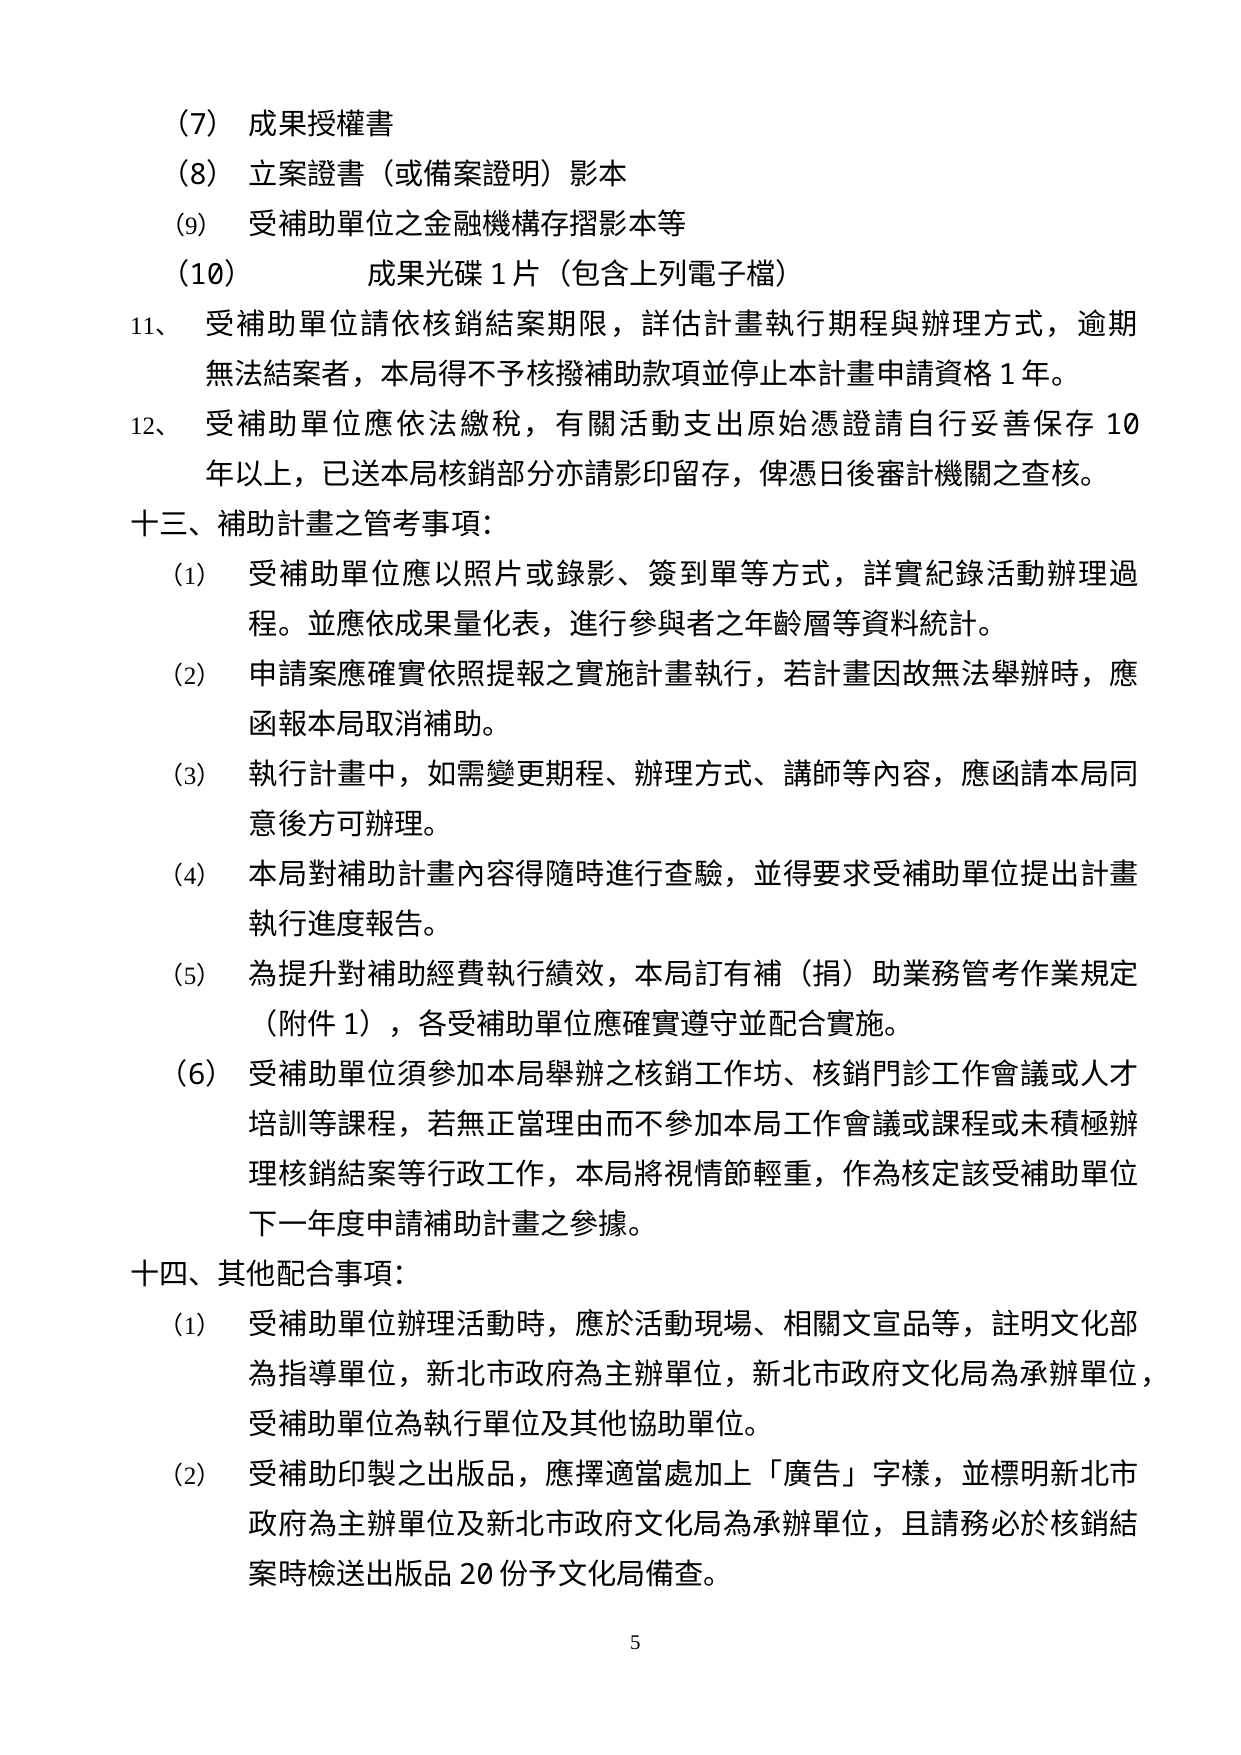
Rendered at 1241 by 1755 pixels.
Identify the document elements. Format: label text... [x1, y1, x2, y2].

list 受補助單位請依核銷結案期限，詳估計畫執行期程與辦理方式，逾期 無法結案者，本局得不予核撥補助款項並停止本計畫申請資格1年。 [130, 294, 1140, 394]
list 成果光碟1片（包含上列電子檔） [160, 244, 1140, 294]
list 受補助印製之出版品，應擇適當處加上「廣告」字樣，並標明新北市政府為主辦單位及新北市政府文化局為承辦單位，且請務必於核銷結案時檢送出版品20份予文化局備查。 [159, 1444, 1140, 1594]
list 受補助單位須參加本局舉辦之核銷工作坊、核銷門診工作會議或人才培訓等課程，若無正當理由而不參加本局工作會議或課程或未積極辦理核銷結案等行政工作，本局將視情節輕重，作為核定該受補助單位下一年度申請補助計畫之參據。 [159, 1044, 1140, 1244]
list 立案證書（或備案證明）影本 [160, 144, 1140, 194]
text 十三、補助計畫之管考事項： [130, 494, 1140, 544]
list 成果授權書 [160, 94, 1140, 144]
list 受補助單位辦理活動時，應於活動現場、相關文宣品等，註明文化部為指導單位，新北市政府為主辦單位，新北市政府文化局為承辦單位，受補助單位為執行單位及其他協助單位。 [159, 1294, 1140, 1444]
list 本局對補助計畫內容得隨時進行查驗，並得要求受補助單位提出計畫執行進度報告。 [159, 844, 1140, 944]
list 執行計畫中，如需變更期程、辦理方式、講師等內容，應函請本局同意後方可辦理。 [159, 744, 1140, 844]
list 申請案應確實依照提報之實施計畫執行，若計畫因故無法舉辦時，應函報本局取消補助。 [159, 644, 1140, 744]
list 受補助單位應以照片或錄影、簽到單等方式，詳實紀錄活動辦理過 程。並應依成果量化表，進行參與者之年齡層等資料統計。 [159, 544, 1140, 644]
list 受補助單位應依法繳稅，有關活動支出原始憑證請自行妥善保存10 年以上，已送本局核銷部分亦請影印留存，俾憑日後審計機關之查核。 [130, 394, 1140, 494]
list 為提升對補助經費執行績效，本局訂有補（捐）助業務管考作業規定（附件1），各受補助單位應確實遵守並配合實施。 [159, 944, 1140, 1044]
text 十四、其他配合事項： [130, 1244, 1140, 1294]
list 受補助單位之金融機構存摺影本等 [160, 194, 1140, 244]
